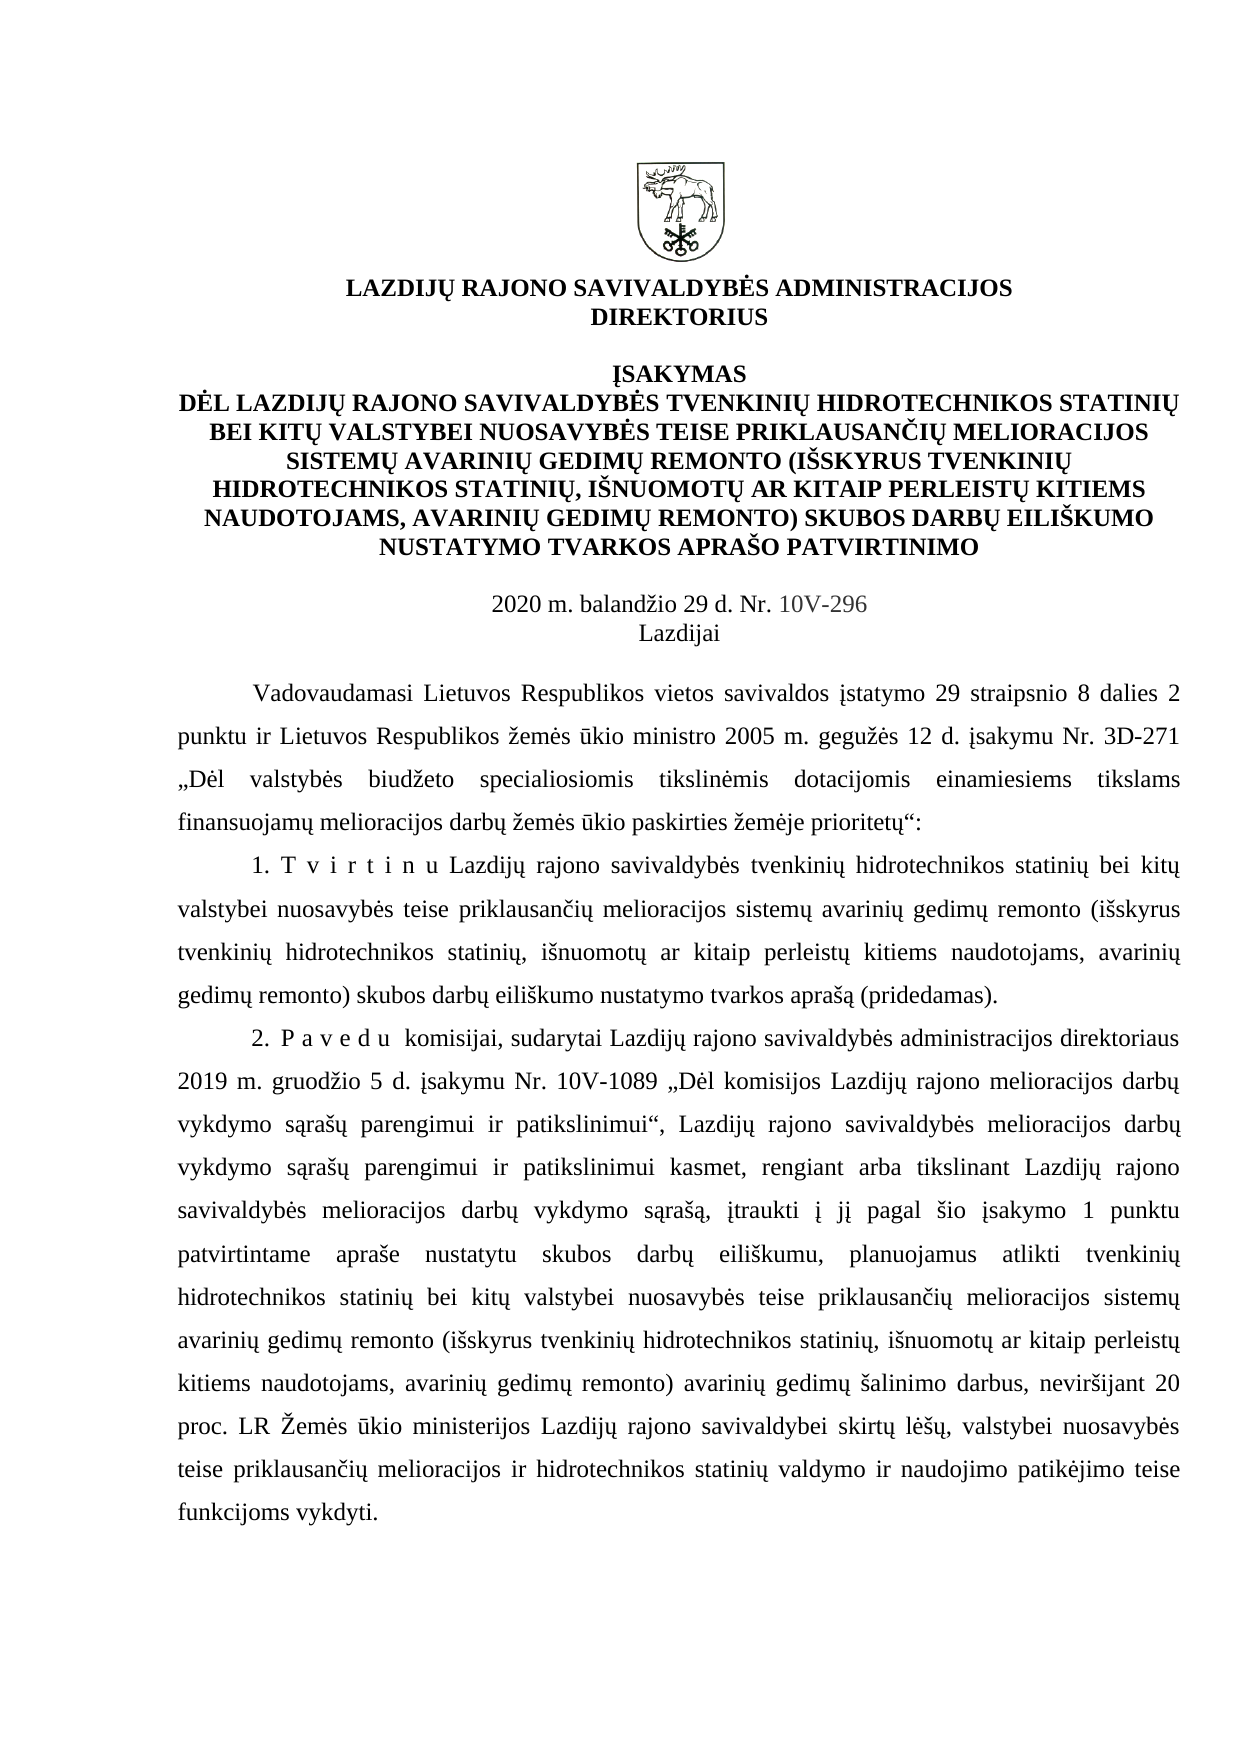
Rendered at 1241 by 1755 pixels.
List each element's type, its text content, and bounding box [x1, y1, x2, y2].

text Vadovaudamasi Lietuvos Respublikos vietos savivaldos įstatymo 29 straipsnio 8 dalies 2 punktu ir Lietuvos Respublikos žemės ūkio ministro 2005 m. gegužės 12 d. įsakymu Nr. 3D-271 „Dėl valstybės biudžeto specialiosiomis tikslinėmis dotacijomis einamiesiems tikslams finansuojamų melioracijos darbų žemės ūkio paskirties žemėje prioritetų“: [177, 678, 1181, 836]
text 1. T v i r t i n u Lazdijų rajono savivaldybės tvenkinių hidrotechnikos statinių bei kitų valstybei nuosavybės teise priklausančių melioracijos sistemų avarinių gedimų remonto (išskyrus tvenkinių hidrotechnikos statinių, išnuomotų ar kitaip perleistų kitiems naudotojams, avarinių gedimų remonto) skubos darbų eiliškumo nustatymo tvarkos aprašą (pridedamas). [177, 851, 1181, 1009]
text Lazdijai [177, 618, 1181, 647]
text ĮSAKYMAS [177, 359, 1181, 388]
text 2. P a v e d u komisijai, sudarytai Lazdijų rajono savivaldybės administracijos direktoriaus 2019 m. gruodžio 5 d. įsakymu Nr. 10V-1089 „Dėl komisijos Lazdijų rajono melioracijos darbų vykdymo sąrašų parengimui ir patikslinimui“, Lazdijų rajono savivaldybės melioracijos darbų vykdymo sąrašų parengimui ir patikslinimui kasmet, rengiant arba tikslinant Lazdijų rajono savivaldybės melioracijos darbų vykdymo sąrašą, įtraukti į jį pagal šio įsakymo 1 punktu patvirtintame apraše nustatytu skubos darbų eiliškumu, planuojamus atlikti tvenkinių hidrotechnikos statinių bei kitų valstybei nuosavybės teise priklausančių melioracijos sistemų avarinių gedimų remonto (išskyrus tvenkinių hidrotechnikos statinių, išnuomotų ar kitaip perleistų kitiems naudotojams, avarinių gedimų remonto) avarinių gedimų šalinimo darbus, neviršijant 20 proc. LR Žemės ūkio ministerijos Lazdijų rajono savivaldybei skirtų lėšų, valstybei nuosavybės teise priklausančių melioracijos ir hidrotechnikos statinių valdymo ir naudojimo patikėjimo teise funkcijoms vykdyti. [177, 1023, 1181, 1526]
text DIREKTORIUS [177, 302, 1181, 331]
text DĖL LAZDIJŲ RAJONO SAVIVALDYBĖS TVENKINIŲ HIDROTECHNIKOS STATINIŲ BEI KITŲ VALSTYBEI NUOSAVYBĖS TEISE PRIKLAUSANČIŲ MELIORACIJOS SISTEMŲ AVARINIŲ GEDIMŲ REMONTO (IŠSKYRUS TVENKINIŲ HIDROTECHNIKOS STATINIŲ, IŠNUOMOTŲ AR KITAIP PERLEISTŲ KITIEMS NAUDOTOJAMS, AVARINIŲ GEDIMŲ REMONTO) SKUBOS DARBŲ EILIŠKUMO NUSTATYMO TVARKOS APRAŠO PATVIRTINIMO [177, 388, 1181, 561]
text LAZDIJŲ RAJONO SAVIVALDYBĖS ADMINISTRACIJOS [177, 273, 1181, 302]
text 2020 m. balandžio 29 d. Nr. 10V-296 [177, 589, 1181, 618]
